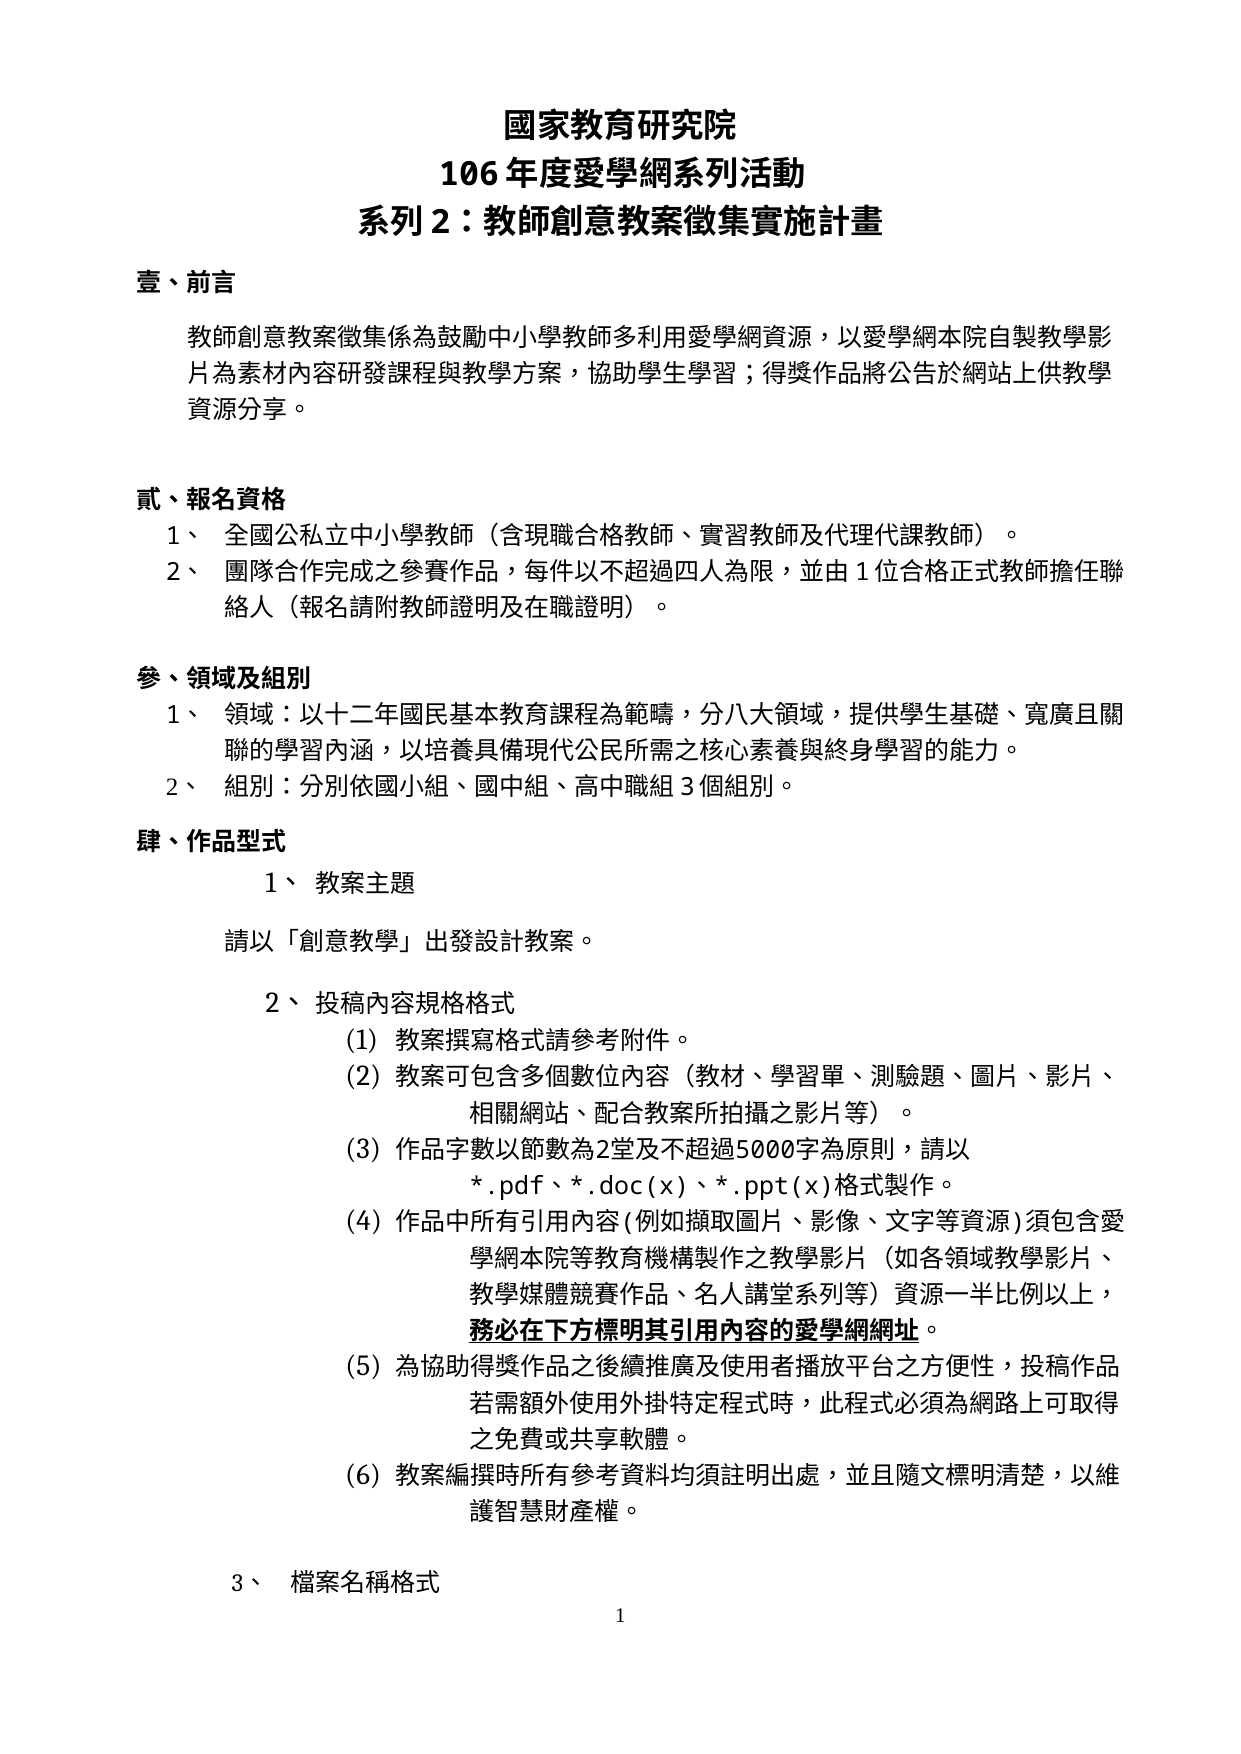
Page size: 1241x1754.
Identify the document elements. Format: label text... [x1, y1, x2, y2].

text 請以「創意教學」出發設計教案。 [224, 921, 1134, 957]
list 報名資格 [136, 479, 1134, 515]
list 作品型式 [136, 822, 1134, 858]
list 教案可包含多個數位內容（教材、學習單、測驗題、圖片、影片、相關網站、配合教案所拍攝之影片等）。 [345, 1057, 1134, 1129]
list 領域及組別 [136, 658, 1134, 694]
list 作品中所有引用內容(例如擷取圖片、影像、文字等資源)須包含愛學網本院等教育機構製作之教學影片（如各領域教學影片、教學媒體競賽作品、名人講堂系列等）資源一半比例以上，務必在下方標明其引用內容的愛學網網址。 [345, 1202, 1134, 1347]
list 前言 [136, 262, 1134, 299]
list 領域：以十二年國民基本教育課程為範疇，分八大領域，提供學生基礎、寬廣且關聯的學習內涵，以培養具備現代公民所需之核心素養與終身學習的能力。 [166, 694, 1134, 767]
list 全國公私立中小學教師（含現職合格教師、實習教師及代理代課教師）。 [166, 515, 1134, 552]
list 檔案名稱格式 [231, 1562, 1134, 1598]
list 為協助得獎作品之後續推廣及使用者播放平台之方便性，投稿作品若需額外使用外掛特定程式時，此程式必須為網路上可取得之免費或共享軟體。 [345, 1347, 1134, 1456]
text 系列2：教師創意教案徵集實施計畫 [106, 195, 1134, 244]
text 國家教育研究院 [106, 99, 1134, 147]
list 組別：分別依國小組、國中組、高中職組3個組別。 [166, 767, 1134, 803]
list 教案編撰時所有參考資料均須註明出處，並且隨文標明清楚，以維護智慧財產權。 [345, 1456, 1134, 1528]
list 投稿內容規格格式 [265, 978, 1134, 1021]
list 作品字數以節數為2堂及不超過5000字為原則，請以*.pdf、*.doc(x)、*.ppt(x)格式製作。 [345, 1129, 1134, 1202]
list 團隊合作完成之參賽作品，每件以不超過四人為限，並由1位合格正式教師擔任聯絡人（報名請附教師證明及在職證明）。 [166, 552, 1134, 624]
text 教師創意教案徵集係為鼓勵中小學教師多利用愛學網資源，以愛學網本院自製教學影片為素材內容研發課程與教學方案，協助學生學習；得獎作品將公告於網站上供教學資源分享。 [187, 317, 1134, 426]
list 教案撰寫格式請參考附件。 [345, 1021, 1134, 1057]
list 教案主題 [265, 858, 1134, 900]
text 106年度愛學網系列活動 [69, 147, 1176, 195]
